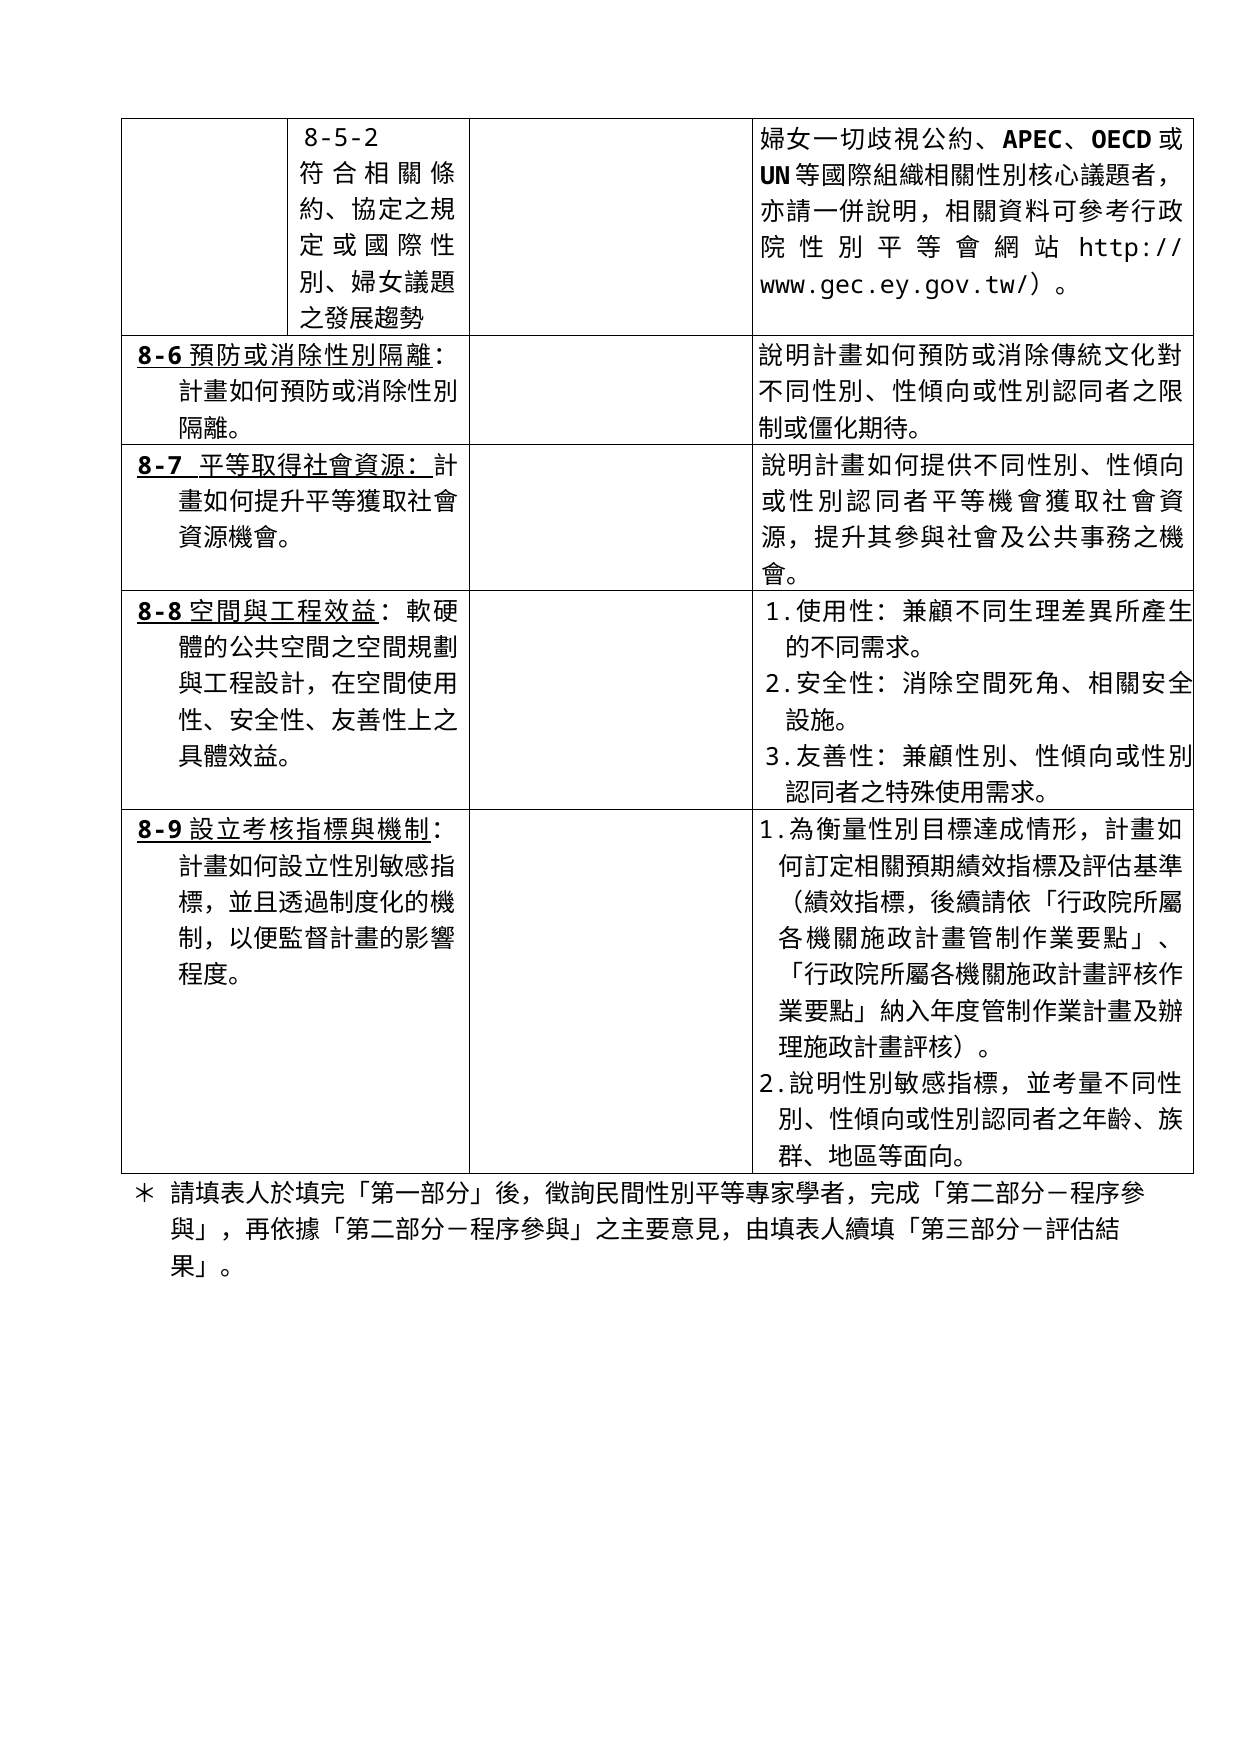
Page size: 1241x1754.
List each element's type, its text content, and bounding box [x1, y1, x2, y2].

table_cell 8-7 平等取得社會資源：計畫如何提升平等獲取社會資源機會。 [122, 445, 469, 590]
table_cell [470, 119, 752, 334]
table_cell 說明計畫如何預防或消除傳統文化對不同性別、性傾向或性別認同者之限制或僵化期待。 [753, 336, 1193, 444]
table_cell 請填表人於填完「第一部分」後，徵詢民間性別平等專家學者，完成「第二部分－程序參與」，再依據「第二部分－程序參與」之主要意見，由填表人續填「第三部分－評估結果」。 [121, 1174, 1193, 1282]
table_cell [470, 591, 752, 809]
table_cell 1.為衡量性別目標達成情形，計畫如何訂定相關預期績效指標及評估基準（績效指標，後續請依「行政院所屬各機關施政計畫管制作業要點」、「行政院所屬各機關施政計畫評核作業要點」納入年度管制作業計畫及辦理施政計畫評核）。 2.說明性別敏感指標，並考量不同性別、性傾向或性別認同者之年齡、族群、地區等面向。 [753, 810, 1193, 1172]
table_cell 1.使用性：兼顧不同生理差異所產生的不同需求。 2.安全性：消除空間死角、相關安全設施。 3.友善性：兼顧性別、性傾向或性別認同者之特殊使用需求。 [753, 591, 1193, 809]
table_cell 說明計畫如何提供不同性別、性傾向或性別認同者平等機會獲取社會資源，提升其參與社會及公共事務之機會。 [753, 445, 1193, 590]
table_header (附表二) 花蓮縣政府性別影響評估檢視表（先期作業計畫） 【第一部分】：本部分由機關人員填寫 【第三部分－評估結果】：本部分由機關人員填寫 [118, 118, 1197, 1636]
table_cell [470, 445, 752, 590]
table_cell [470, 336, 752, 444]
table_cell 8-8空間與工程效益：軟硬體的公共空間之空間規劃與工程設計，在空間使用性、安全性、友善性上之具體效益。 [122, 591, 469, 809]
table_cell [122, 119, 287, 334]
table_cell [470, 810, 752, 1172]
table_cell 婦女一切歧視公約、APEC、OECD或UN等國際組織相關性別核心議題者，亦請一併說明，相關資料可參考行政院性別平等會網站http://www.gec.ey.gov.tw/）。 [753, 119, 1193, 334]
table_cell 8-5-2 符合相關條約、協定之規定或國際性別、婦女議題之發展趨勢 [288, 119, 469, 334]
table_cell 8-9設立考核指標與機制：計畫如何設立性別敏感指標，並且透過制度化的機制，以便監督計畫的影響程度。 [122, 810, 469, 1172]
table_cell 8-6預防或消除性別隔離：計畫如何預防或消除性別隔離。 [122, 336, 469, 444]
